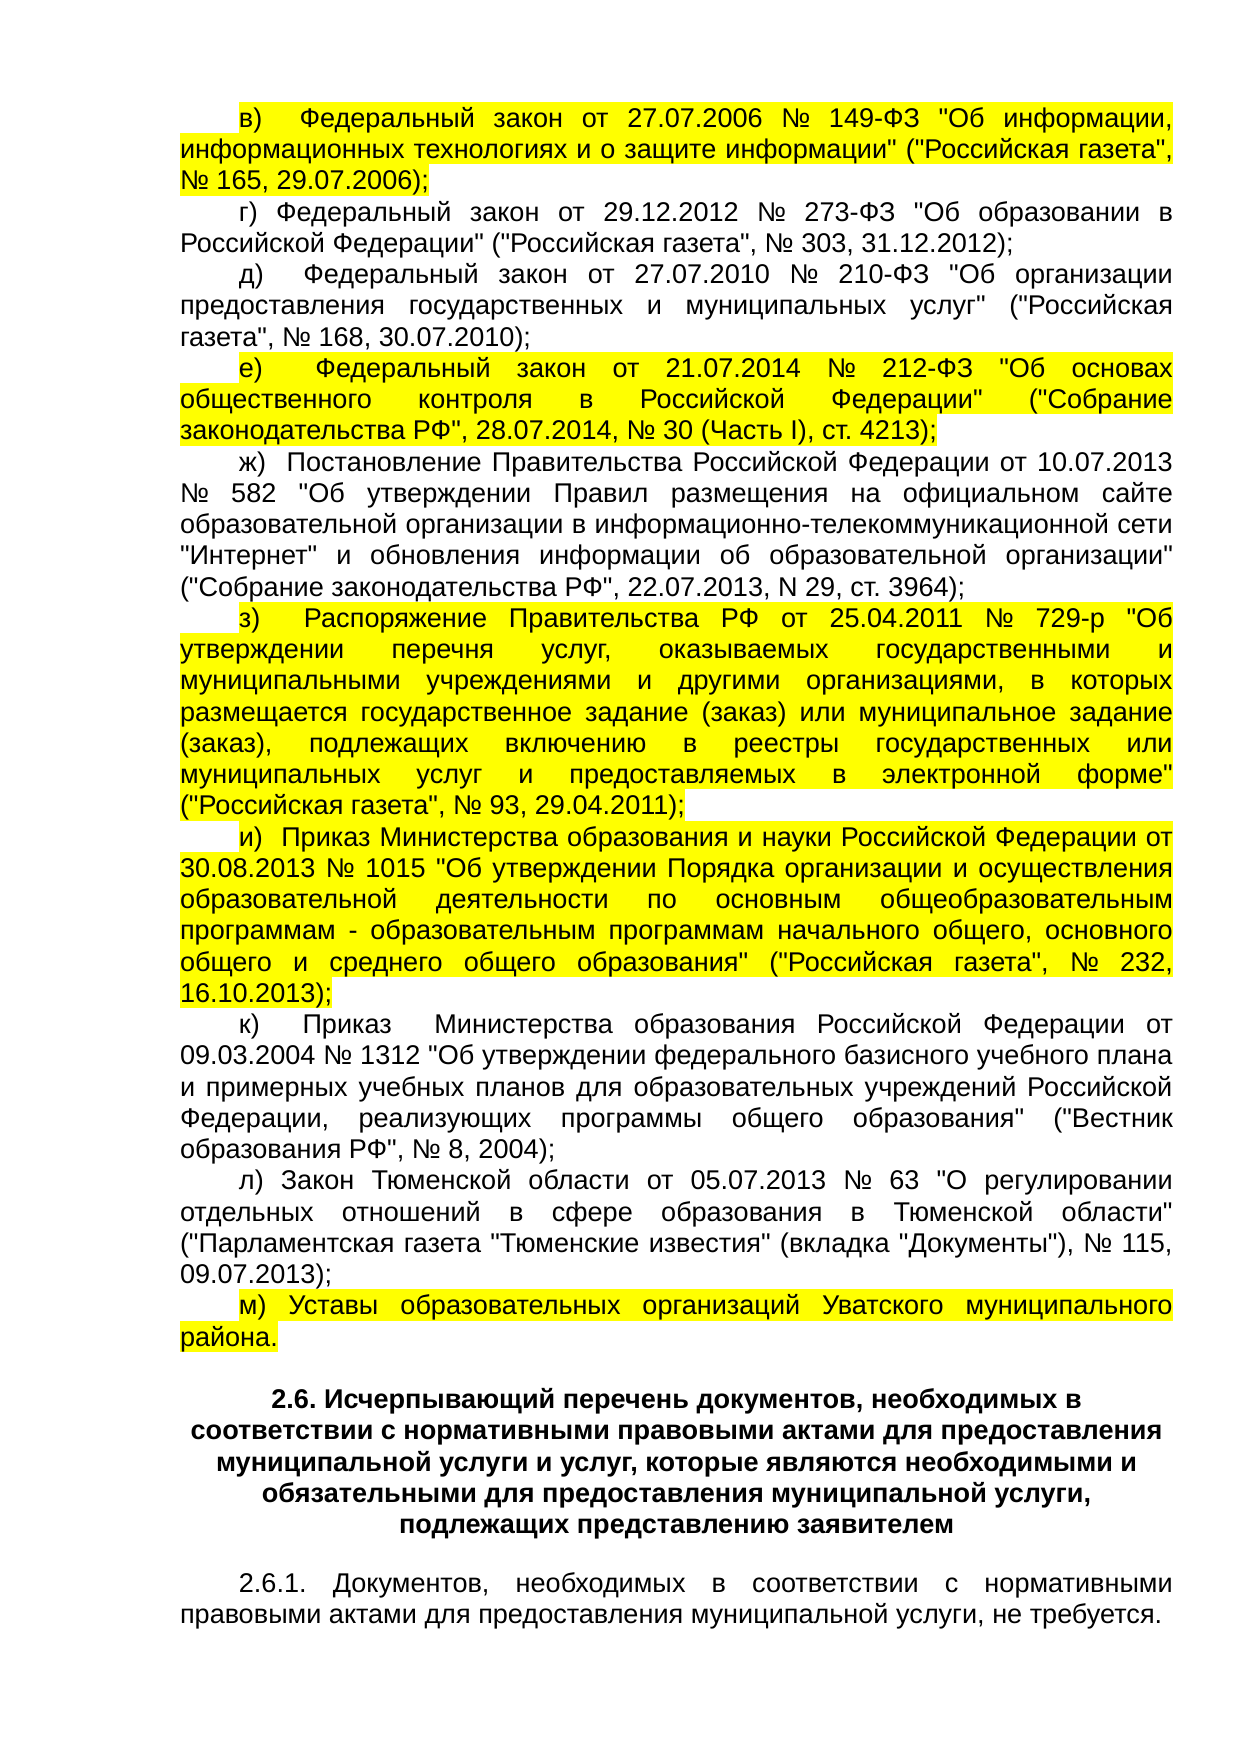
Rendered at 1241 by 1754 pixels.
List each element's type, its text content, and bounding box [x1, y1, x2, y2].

text ж) Постановление Правительства Российской Федерации от 10.07.2013 № 582 "Об утверждении Правил размещения на официальном сайте образовательной организации в информационно-телекоммуникационной сети "Интернет" и обновления информации об образовательной организации" ("Собрание законодательства РФ", 22.07.2013, N 29, ст. 3964); [180, 446, 1173, 602]
text е) Федеральный закон от 21.07.2014 № 212-ФЗ "Об основах общественного контроля в Российской Федерации" ("Собрание законодательства РФ", 28.07.2014, № 30 (Часть I), ст. 4213); [180, 352, 1173, 446]
text 2.6.1. Документов, необходимых в соответствии с нормативными правовыми актами для предоставления муниципальной услуги, не требуется. [180, 1567, 1173, 1630]
text муниципальной услуги и услуг, которые являются необходимыми и обязательными для предоставления муниципальной услуги, подлежащих представлению заявителем [180, 1446, 1173, 1567]
text в) Федеральный закон от 27.07.2006 № 149-ФЗ "Об информации, информационных технологиях и о защите информации" ("Российская газета", № 165, 29.07.2006); [180, 102, 1173, 196]
text з) Распоряжение Правительства РФ от 25.04.2011 № 729-р "Об утверждении перечня услуг, оказываемых государственными и муниципальными учреждениями и другими организациями, в которых размещается государственное задание (заказ) или муниципальное задание (заказ), подлежащих включению в реестры государственных или муниципальных услуг и предоставляемых в электронной форме" ("Российская газета", № 93, 29.04.2011); [180, 602, 1173, 821]
text л) Закон Тюменской области от 05.07.2013 № 63 "О регулировании отдельных отношений в сфере образования в Тюменской области" ("Парламентская газета "Тюменские известия" (вкладка "Документы"), № 115, 09.07.2013); [180, 1164, 1173, 1289]
text к) Приказ Министерства образования Российской Федерации от 09.03.2004 № 1312 "Об утверждении федерального базисного учебного плана и примерных учебных планов для образовательных учреждений Российской Федерации, реализующих программы общего образования" ("Вестник образования РФ", № 8, 2004); [180, 1008, 1173, 1164]
text и) Приказ Министерства образования и науки Российской Федерации от 30.08.2013 № 1015 "Об утверждении Порядка организации и осуществления образовательной деятельности по основным общеобразовательным программам - образовательным программам начального общего, основного общего и среднего общего образования" ("Российская газета", № 232, 16.10.2013); [180, 821, 1173, 1008]
text г) Федеральный закон от 29.12.2012 № 273-ФЗ "Об образовании в Российской Федерации" ("Российская газета", № 303, 31.12.2012); [180, 196, 1173, 258]
text м) Уставы образовательных организаций Уватского муниципального района. [180, 1289, 1173, 1352]
text 2.6. Исчерпывающий перечень документов, необходимых в соответствии с нормативными правовыми актами для предоставления [180, 1383, 1173, 1446]
text д) Федеральный закон от 27.07.2010 № 210-ФЗ "Об организации предоставления государственных и муниципальных услуг" ("Российская газета", № 168, 30.07.2010); [180, 258, 1173, 352]
